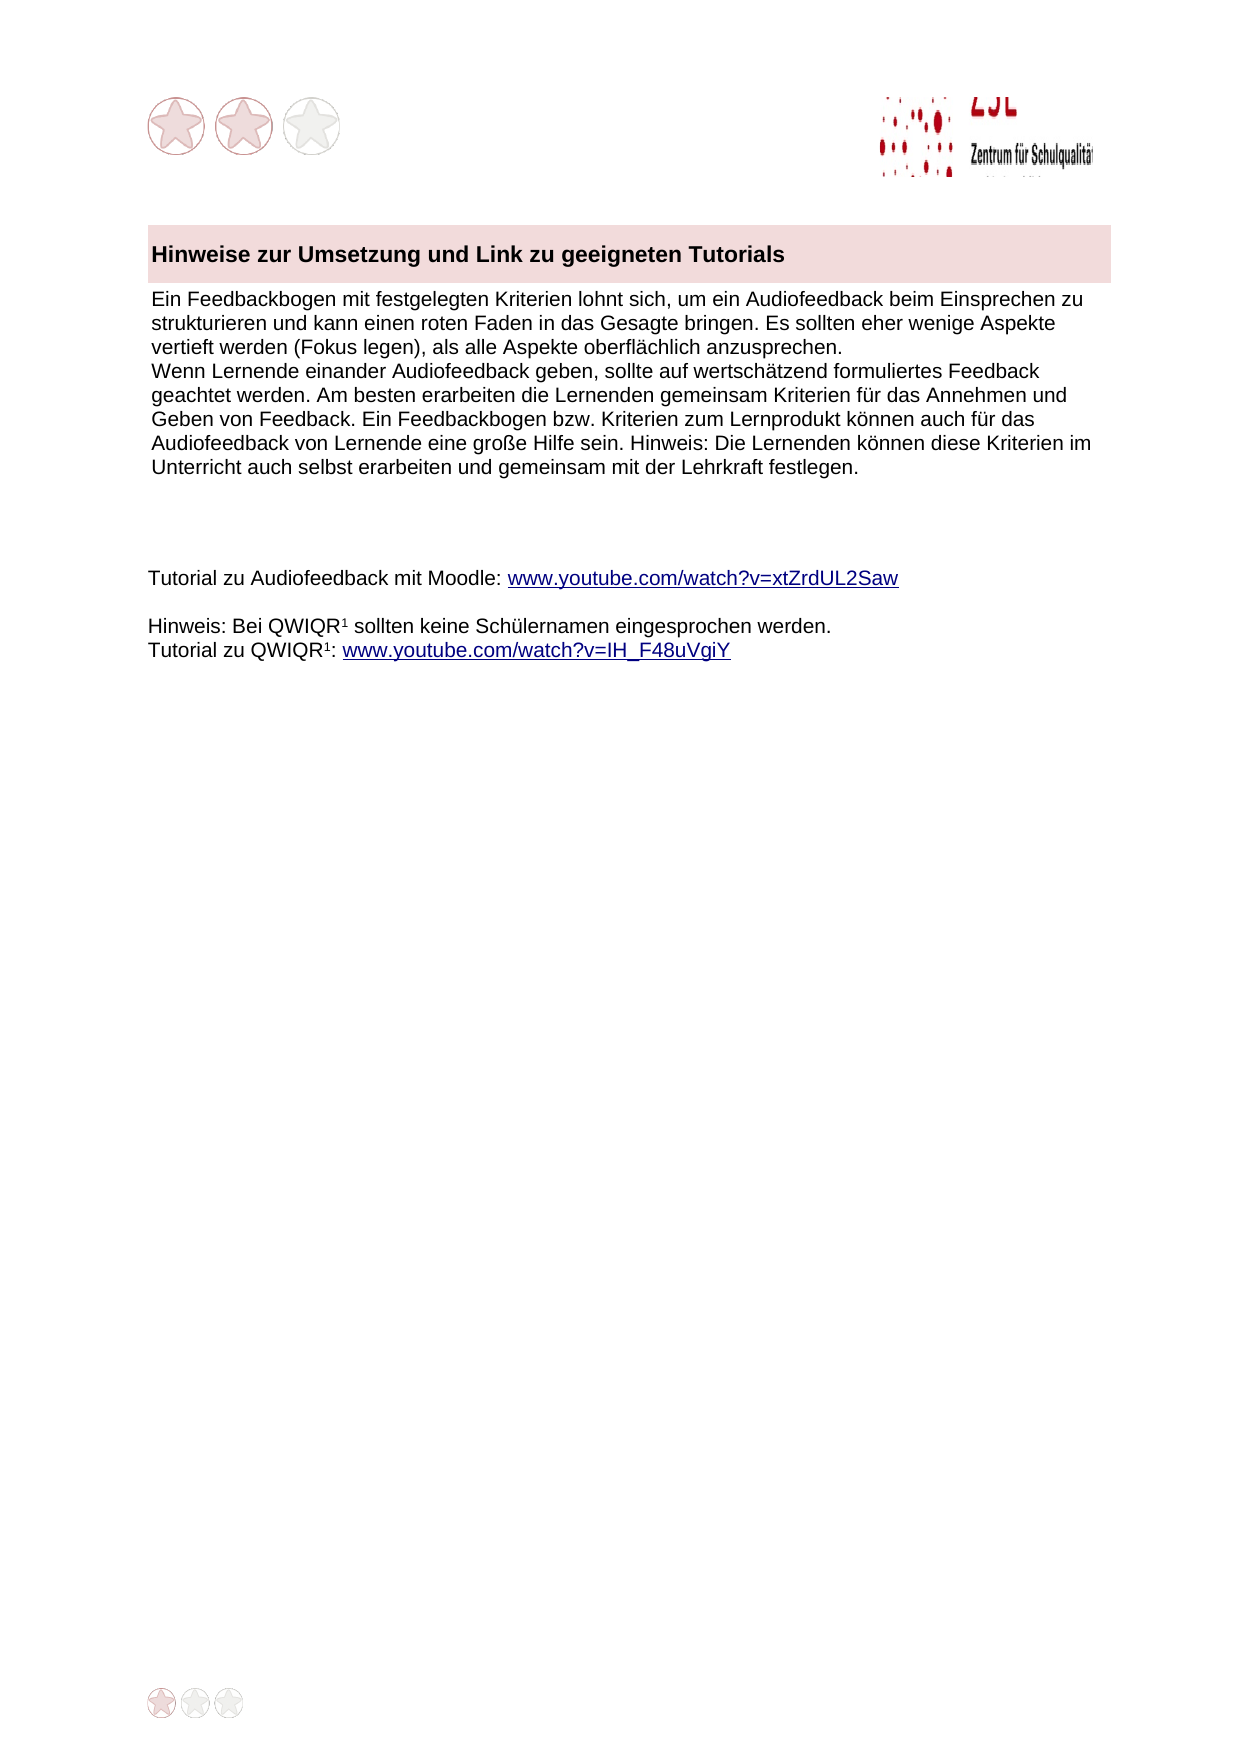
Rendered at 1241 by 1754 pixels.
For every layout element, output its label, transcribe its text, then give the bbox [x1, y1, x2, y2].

table_cell [148, 482, 1111, 537]
text Tutorial zu QWIQR1: www.youtube.com/watch?v=IH_F48uVgiY [148, 638, 1152, 662]
text Hinweis: Bei QWIQR1 sollten keine Schülernamen eingesprochen werden. [148, 614, 1152, 638]
table_cell Ein Feedbackbogen mit festgelegten Kriterien lohnt sich, um ein Audiofeedback beim Einsprechen zu strukturieren und kann einen roten Faden in das Gesagte bringen. Es sollten eher wenige Aspekte vertieft werden (Fokus legen), als alle Aspekte oberflächlich anzusprechen. Wenn Lernende einander Audiofeedback geben, sollte auf wertschätzend formuliertes Feedback geachtet werden. Am besten erarbeiten die Lernenden gemeinsam Kriterien für das Annehmen und Geben von Feedback. Ein Feedbackbogen bzw. Kriterien zum Lernprodukt können auch für das Audiofeedback von Lernende eine große Hilfe sein. Hinweis: Die Lernenden können diese Kriterien im Unterricht auch selbst erarbeiten und gemeinsam mit der Lehrkraft festlegen. [148, 283, 1111, 482]
text Tutorial zu Audiofeedback mit Moodle: www.youtube.com/watch?v=xtZrdUL2Saw [148, 566, 1152, 590]
table_header Hinweise zur Umsetzung und Link zu geeigneten Tutorials [148, 225, 1111, 283]
